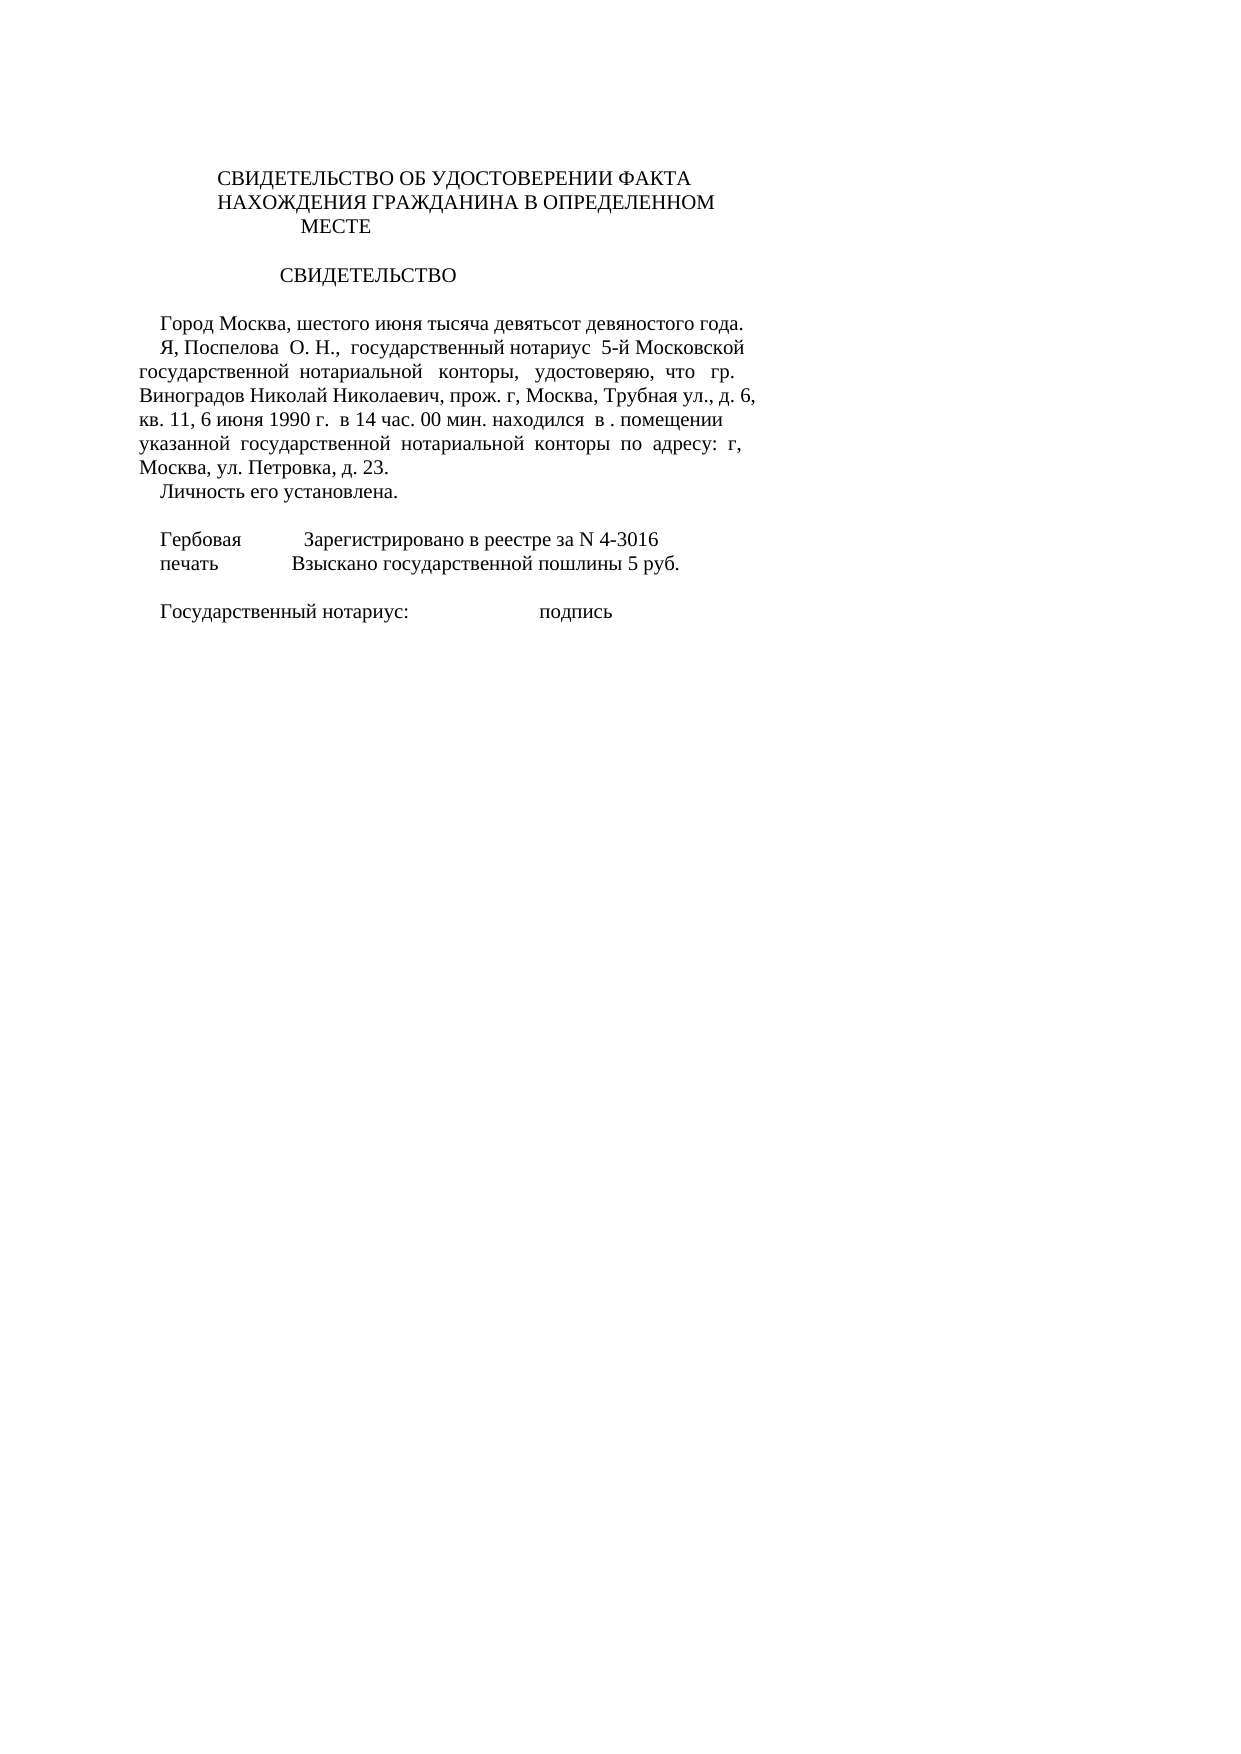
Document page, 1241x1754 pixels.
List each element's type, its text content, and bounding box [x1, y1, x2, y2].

text печать Взыскано государственной пошлины 5 руб. [118, 551, 1122, 575]
text Я, Поспелова О. Н., государственный нотариус 5-й Московской [118, 335, 1122, 359]
text СВИДЕТЕЛЬСТВО [118, 262, 1122, 287]
text Москва, ул. Петровка, д. 23. [118, 455, 1122, 479]
text СВИДЕТЕЛЬСТВО ОБ УДОСТОВЕРЕНИИ ФАКТА [118, 166, 1122, 190]
text Виноградов Николай Николаевич, прож. г, Москва, Трубная ул., д. 6, [118, 383, 1122, 407]
text МЕСТЕ [118, 214, 1122, 238]
text кв. 11, 6 июня 1990 г. в 14 час. 00 мин. находился в . помещении [118, 407, 1122, 431]
text Личность его установлена. [118, 479, 1122, 503]
text государственной нотариальной конторы, удостоверяю, что гр. [118, 359, 1122, 383]
text НАХОЖДЕНИЯ ГРАЖДАНИНА В ОПРЕДЕЛЕННОМ [118, 190, 1122, 214]
text Гербовая Зарегистрировано в реестре за N 4-3016 [118, 527, 1122, 551]
text указанной государственной нотариальной конторы по адресу: г, [118, 431, 1122, 455]
text Государственный нотариус: подпись [118, 599, 1122, 623]
text Город Москва, шестого июня тысяча девятьсот девяностого года. [118, 311, 1122, 335]
